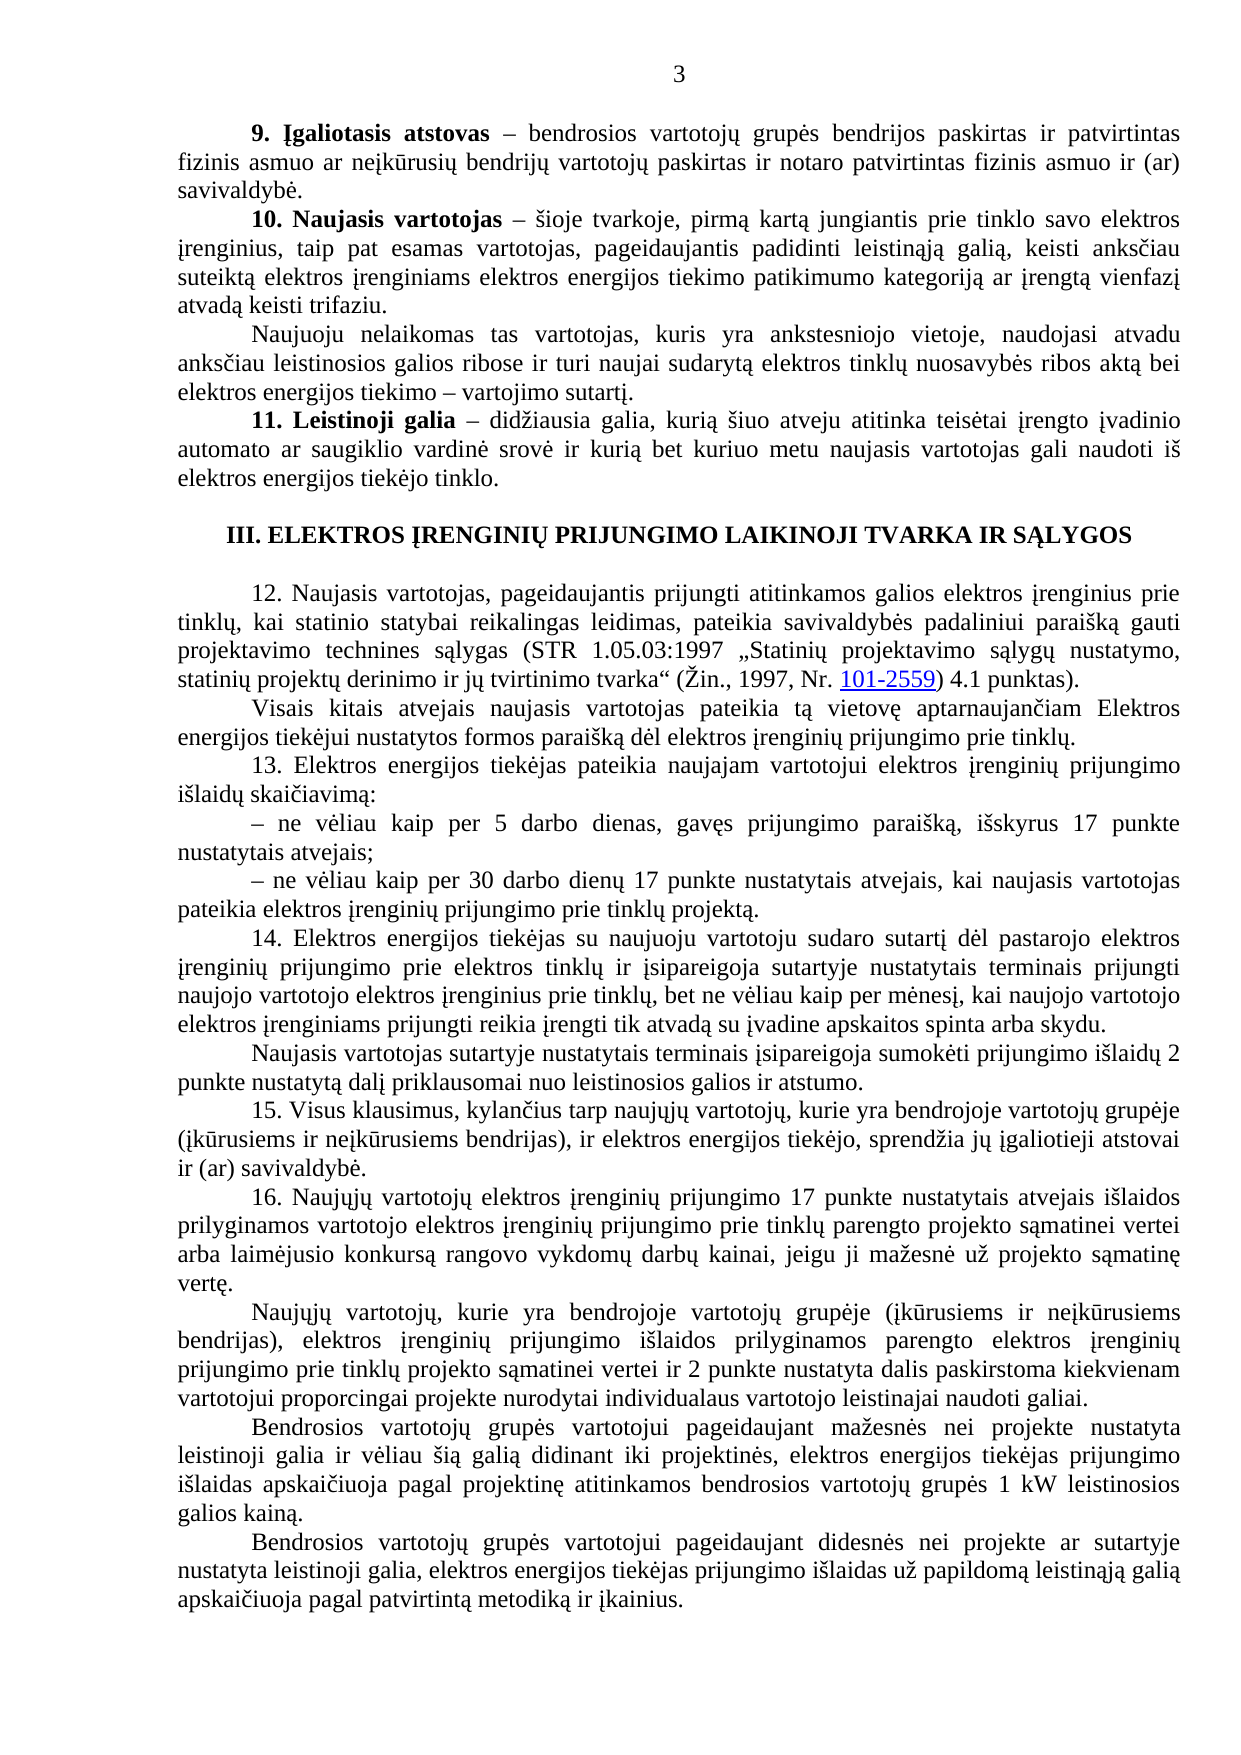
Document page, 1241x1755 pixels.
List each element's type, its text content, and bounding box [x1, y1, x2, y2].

text Bendrosios vartotojų grupės vartotojui pageidaujant didesnės nei projekte ar sutartyje nustatyta leistinoji galia, elektros energijos tiekėjas prijungimo išlaidas už papildomą leistinąją galią apskaičiuoja pagal patvirtintą metodiką ir įkainius. [177, 1527, 1181, 1613]
text 11. Leistinoji galia – didžiausia galia, kurią šiuo atveju atitinka teisėtai įrengto įvadinio automato ar saugiklio vardinė srovė ir kurią bet kuriuo metu naujasis vartotojas gali naudoti iš elektros energijos tiekėjo tinklo. [177, 406, 1181, 492]
text – ne vėliau kaip per 5 darbo dienas, gavęs prijungimo paraišką, išskyrus 17 punkte nustatytais atvejais; [177, 808, 1181, 866]
text 15. Visus klausimus, kylančius tarp naujųjų vartotojų, kurie yra bendrojoje vartotojų grupėje (įkūrusiems ir neįkūrusiems bendrijas), ir elektros energijos tiekėjo, sprendžia jų įgaliotieji atstovai ir (ar) savivaldybė. [177, 1096, 1181, 1182]
text Bendrosios vartotojų grupės vartotojui pageidaujant mažesnės nei projekte nustatyta leistinoji galia ir vėliau šią galią didinant iki projektinės, elektros energijos tiekėjas prijungimo išlaidas apskaičiuoja pagal projektinę atitinkamos bendrosios vartotojų grupės 1 kW leistinosios galios kainą. [177, 1412, 1181, 1527]
text 16. Naujųjų vartotojų elektros įrenginių prijungimo 17 punkte nustatytais atvejais išlaidos prilyginamos vartotojo elektros įrenginių prijungimo prie tinklų parengto projekto sąmatinei vertei arba laimėjusio konkursą rangovo vykdomų darbų kainai, jeigu ji mažesnė už projekto sąmatinę vertę. [177, 1182, 1181, 1297]
text Naujuoju nelaikomas tas vartotojas, kuris yra ankstesniojo vietoje, naudojasi atvadu anksčiau leistinosios galios ribose ir turi naujai sudarytą elektros tinklų nuosavybės ribos aktą bei elektros energijos tiekimo – vartojimo sutartį. [177, 319, 1181, 406]
text III. ELEKTROS ĮRENGINIŲ PRIJUNGIMO LAIKINOJI TVARKA IR SĄLYGOS [177, 521, 1181, 549]
text 14. Elektros energijos tiekėjas su naujuoju vartotoju sudaro sutartį dėl pastarojo elektros įrenginių prijungimo prie elektros tinklų ir įsipareigoja sutartyje nustatytais terminais prijungti naujojo vartotojo elektros įrenginius prie tinklų, bet ne vėliau kaip per mėnesį, kai naujojo vartotojo elektros įrenginiams prijungti reikia įrengti tik atvadą su įvadine apskaitos spinta arba skydu. [177, 923, 1181, 1038]
text Visais kitais atvejais naujasis vartotojas pateikia tą vietovę aptarnaujančiam Elektros energijos tiekėjui nustatytos formos paraišką dėl elektros įrenginių prijungimo prie tinklų. [177, 693, 1181, 751]
text Naujųjų vartotojų, kurie yra bendrojoje vartotojų grupėje (įkūrusiems ir neįkūrusiems bendrijas), elektros įrenginių prijungimo išlaidos prilyginamos parengto elektros įrenginių prijungimo prie tinklų projekto sąmatinei vertei ir 2 punkte nustatyta dalis paskirstoma kiekvienam vartotojui proporcingai projekte nurodytai individualaus vartotojo leistinajai naudoti galiai. [177, 1297, 1181, 1412]
text 12. Naujasis vartotojas, pageidaujantis prijungti atitinkamos galios elektros įrenginius prie tinklų, kai statinio statybai reikalingas leidimas, pateikia savivaldybės padaliniui paraišką gauti projektavimo technines sąlygas (STR 1.05.03:1997 „Statinių projektavimo sąlygų nustatymo, statinių projektų derinimo ir jų tvirtinimo tvarka“ (Žin., 1997, Nr. 101-2559) 4.1 punktas). [177, 578, 1181, 693]
text 13. Elektros energijos tiekėjas pateikia naujajam vartotojui elektros įrenginių prijungimo išlaidų skaičiavimą: [177, 751, 1181, 808]
text 9. Įgaliotasis atstovas – bendrosios vartotojų grupės bendrijos paskirtas ir patvirtintas fizinis asmuo ar neįkūrusių bendrijų vartotojų paskirtas ir notaro patvirtintas fizinis asmuo ir (ar) savivaldybė. [177, 118, 1181, 204]
text 10. Naujasis vartotojas – šioje tvarkoje, pirmą kartą jungiantis prie tinklo savo elektros įrenginius, taip pat esamas vartotojas, pageidaujantis padidinti leistinąją galią, keisti anksčiau suteiktą elektros įrenginiams elektros energijos tiekimo patikimumo kategoriją ar įrengtą vienfazį atvadą keisti trifaziu. [177, 204, 1181, 319]
text – ne vėliau kaip per 30 darbo dienų 17 punkte nustatytais atvejais, kai naujasis vartotojas pateikia elektros įrenginių prijungimo prie tinklų projektą. [177, 866, 1181, 923]
text Naujasis vartotojas sutartyje nustatytais terminais įsipareigoja sumokėti prijungimo išlaidų 2 punkte nustatytą dalį priklausomai nuo leistinosios galios ir atstumo. [177, 1038, 1181, 1096]
